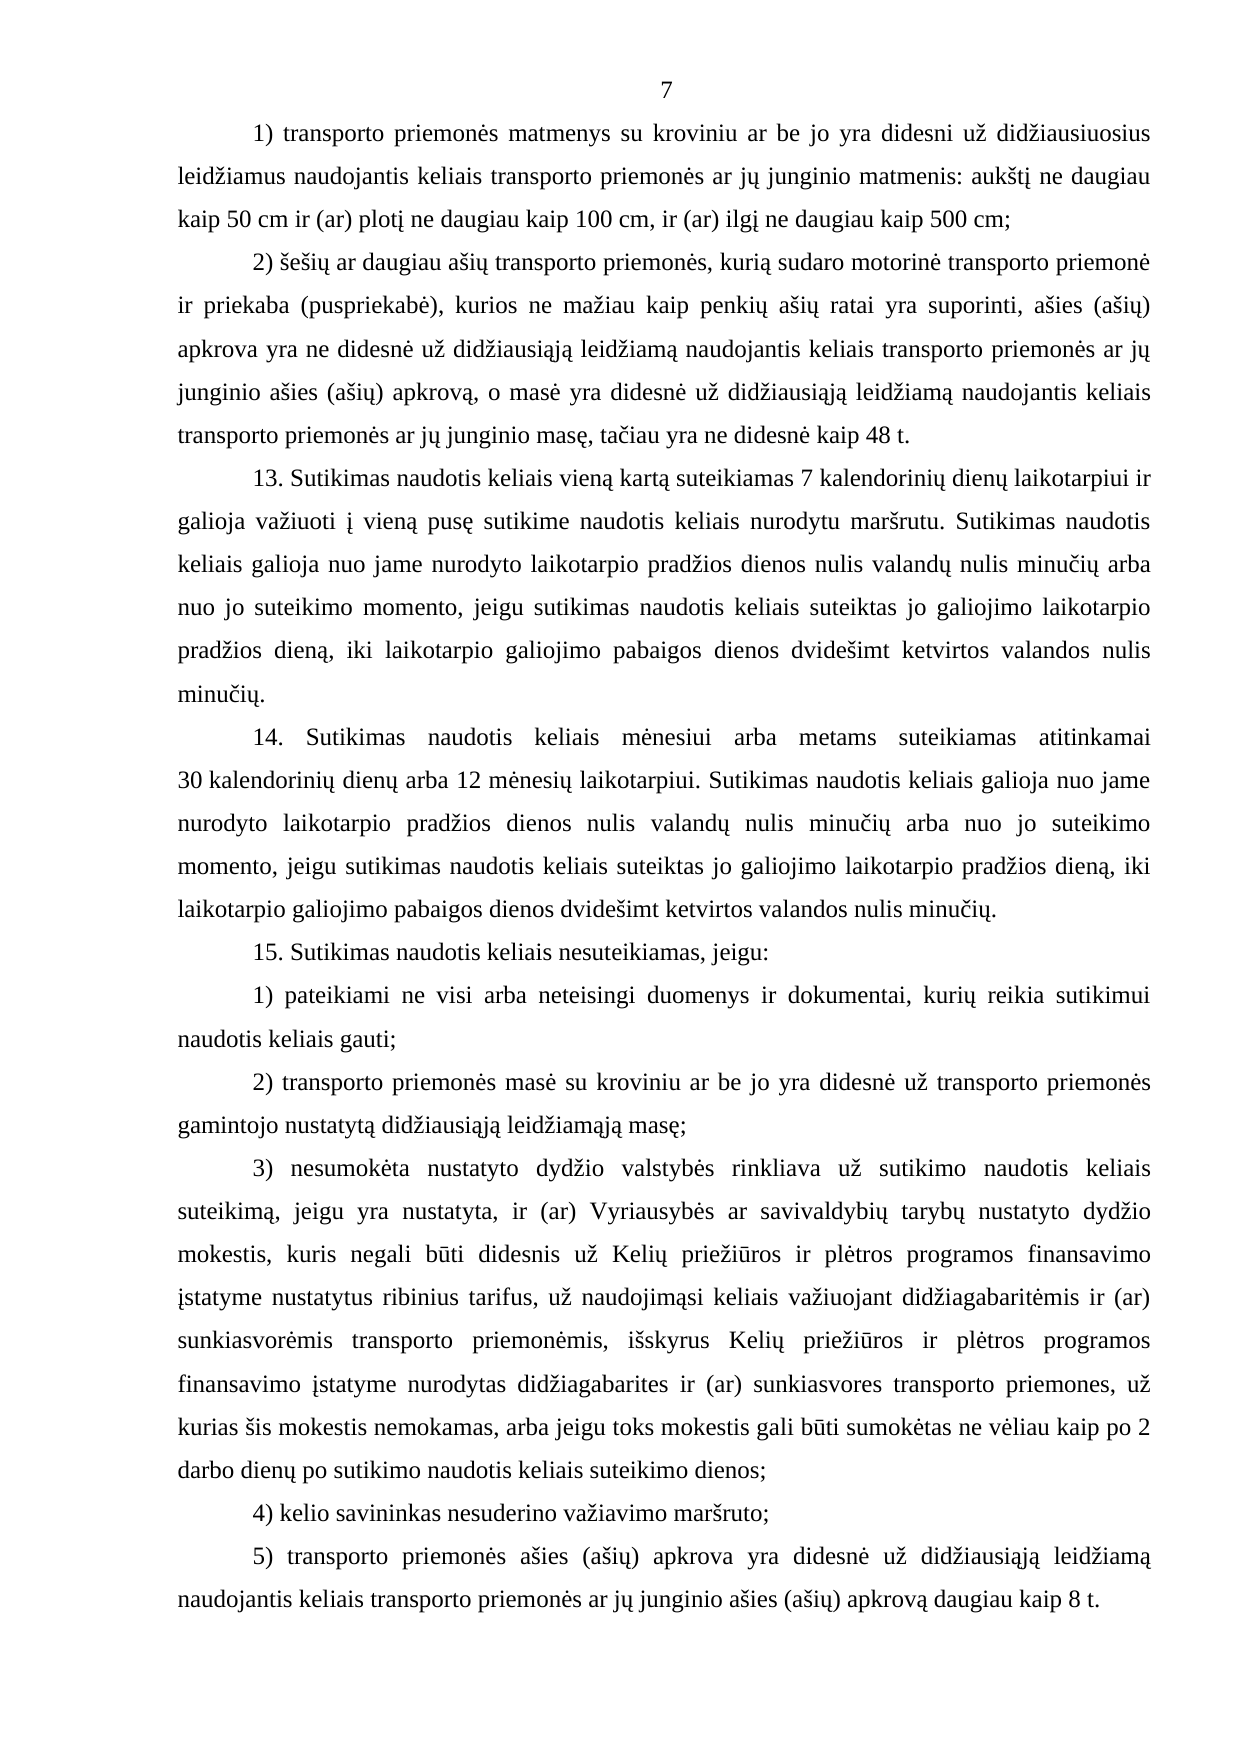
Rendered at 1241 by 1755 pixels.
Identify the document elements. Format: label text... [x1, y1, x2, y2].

text 14. Sutikimas naudotis keliais mėnesiui arba metams suteikiamas atitinkamai 30 kalendorinių dienų arba 12 mėnesių laikotarpiui. Sutikimas naudotis keliais galioja nuo jame nurodyto laikotarpio pradžios dienos nulis valandų nulis minučių arba nuo jo suteikimo momento, jeigu sutikimas naudotis keliais suteiktas jo galiojimo laikotarpio pradžios dieną, iki laikotarpio galiojimo pabaigos dienos dvidešimt ketvirtos valandos nulis minučių. [177, 722, 1152, 923]
text 1) pateikiami ne visi arba neteisingi duomenys ir dokumentai, kurių reikia sutikimui naudotis keliais gauti; [177, 981, 1152, 1052]
text 15. Sutikimas naudotis keliais nesuteikiamas, jeigu: [177, 937, 1152, 966]
text 2) šešių ar daugiau ašių transporto priemonės, kurią sudaro motorinė transporto priemonė ir priekaba (puspriekabė), kurios ne mažiau kaip penkių ašių ratai yra suporinti, ašies (ašių) apkrova yra ne didesnė už didžiausiąją leidžiamą naudojantis keliais transporto priemonės ar jų junginio ašies (ašių) apkrovą, o masė yra didesnė už didžiausiąją leidžiamą naudojantis keliais transporto priemonės ar jų junginio masę, tačiau yra ne didesnė kaip 48 t. [177, 247, 1152, 449]
text 5) transporto priemonės ašies (ašių) apkrova yra didesnė už didžiausiąją leidžiamą naudojantis keliais transporto priemonės ar jų junginio ašies (ašių) apkrovą daugiau kaip 8 t. [177, 1541, 1152, 1613]
text 4) kelio savininkas nesuderino važiavimo maršruto; [177, 1498, 1152, 1527]
text 3) nesumokėta nustatyto dydžio valstybės rinkliava už sutikimo naudotis keliais suteikimą, jeigu yra nustatyta, ir (ar) Vyriausybės ar savivaldybių tarybų nustatyto dydžio mokestis, kuris negali būti didesnis už Kelių priežiūros ir plėtros programos finansavimo įstatyme nustatytus ribinius tarifus, už naudojimąsi keliais važiuojant didžiagabaritėmis ir (ar) sunkiasvorėmis transporto priemonėmis, išskyrus Kelių priežiūros ir plėtros programos finansavimo įstatyme nurodytas didžiagabarites ir (ar) sunkiasvores transporto priemones, už kurias šis mokestis nemokamas, arba jeigu toks mokestis gali būti sumokėtas ne vėliau kaip po 2 darbo dienų po sutikimo naudotis keliais suteikimo dienos; [177, 1153, 1152, 1484]
text 1) transporto priemonės matmenys su kroviniu ar be jo yra didesni už didžiausiuosius leidžiamus naudojantis keliais transporto priemonės ar jų junginio matmenis: aukštį ne daugiau kaip 50 cm ir (ar) plotį ne daugiau kaip 100 cm, ir (ar) ilgį ne daugiau kaip 500 cm; [177, 118, 1152, 233]
text 2) transporto priemonės masė su kroviniu ar be jo yra didesnė už transporto priemonės gamintojo nustatytą didžiausiąją leidžiamąją masę; [177, 1067, 1152, 1139]
text 13. Sutikimas naudotis keliais vieną kartą suteikiamas 7 kalendorinių dienų laikotarpiui ir galioja važiuoti į vieną pusę sutikime naudotis keliais nurodytu maršrutu. Sutikimas naudotis keliais galioja nuo jame nurodyto laikotarpio pradžios dienos nulis valandų nulis minučių arba nuo jo suteikimo momento, jeigu sutikimas naudotis keliais suteiktas jo galiojimo laikotarpio pradžios dieną, iki laikotarpio galiojimo pabaigos dienos dvidešimt ketvirtos valandos nulis minučių. [177, 463, 1152, 707]
